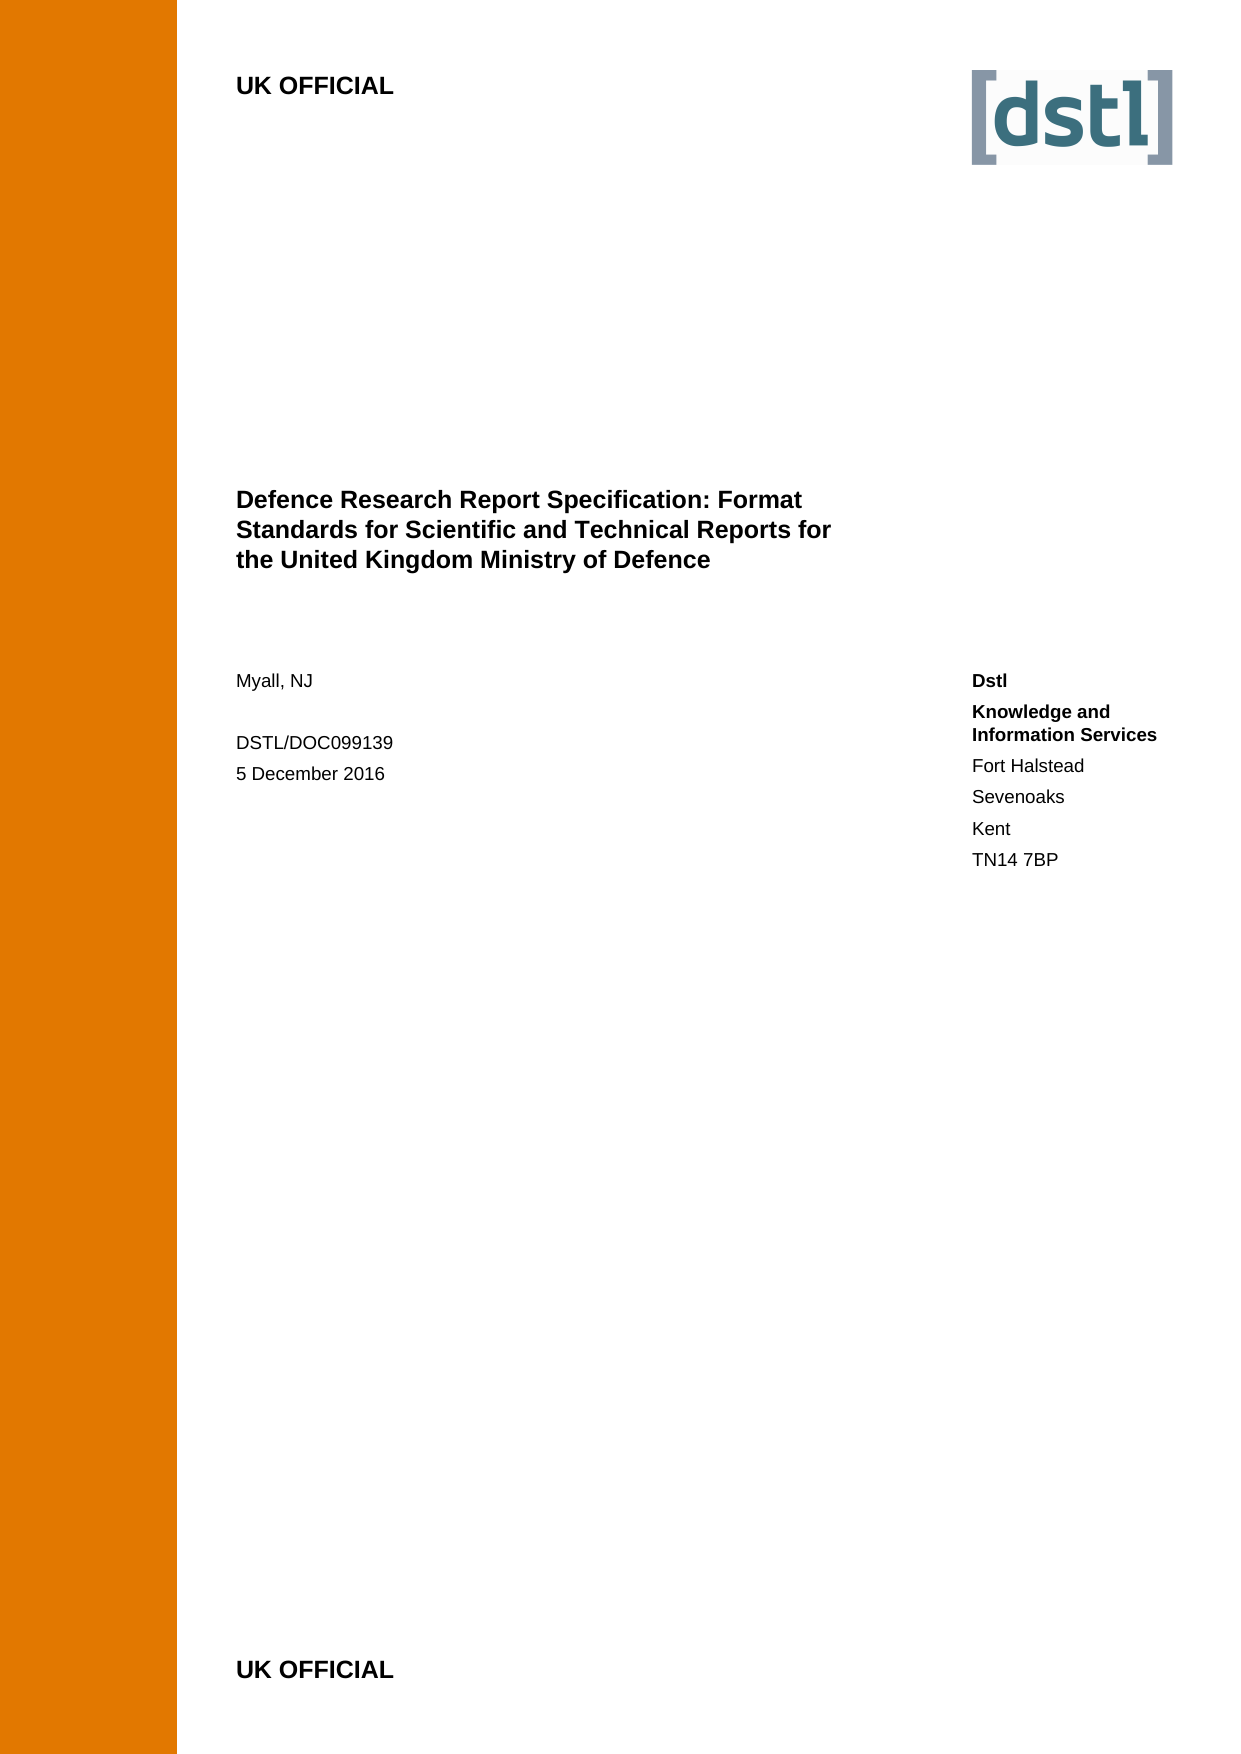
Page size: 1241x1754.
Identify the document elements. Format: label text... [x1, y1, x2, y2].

table_cell Myall, NJ DSTL/DOC099139 5 December 2016 [236, 665, 867, 886]
table_header [0, 0, 177, 1754]
table_header [867, 0, 899, 1754]
table_header [236, 0, 867, 71]
table_cell [236, 1683, 867, 1754]
table_cell [236, 608, 867, 664]
table_cell [972, 1683, 1172, 1754]
table_cell Dstl Knowledge and Information Services Fort Halstead Sevenoaks Kent TN14 7BP © Crown Copyright 2016 [972, 665, 1172, 886]
table_cell [972, 484, 1172, 608]
table_cell UK OFFICIAL [236, 886, 867, 1683]
table_cell UK OFFICIAL [236, 71, 867, 484]
table_cell [972, 886, 1172, 1683]
table_cell Defence Research Report Specification: Format Standards for Scientific and Technical Reports for the United Kingdom Ministry of Defence [236, 484, 867, 608]
table_header [177, 0, 236, 1754]
table_header [899, 0, 972, 1754]
table_cell [972, 608, 1172, 664]
table_header [972, 0, 1172, 70]
table_cell [972, 165, 1172, 484]
